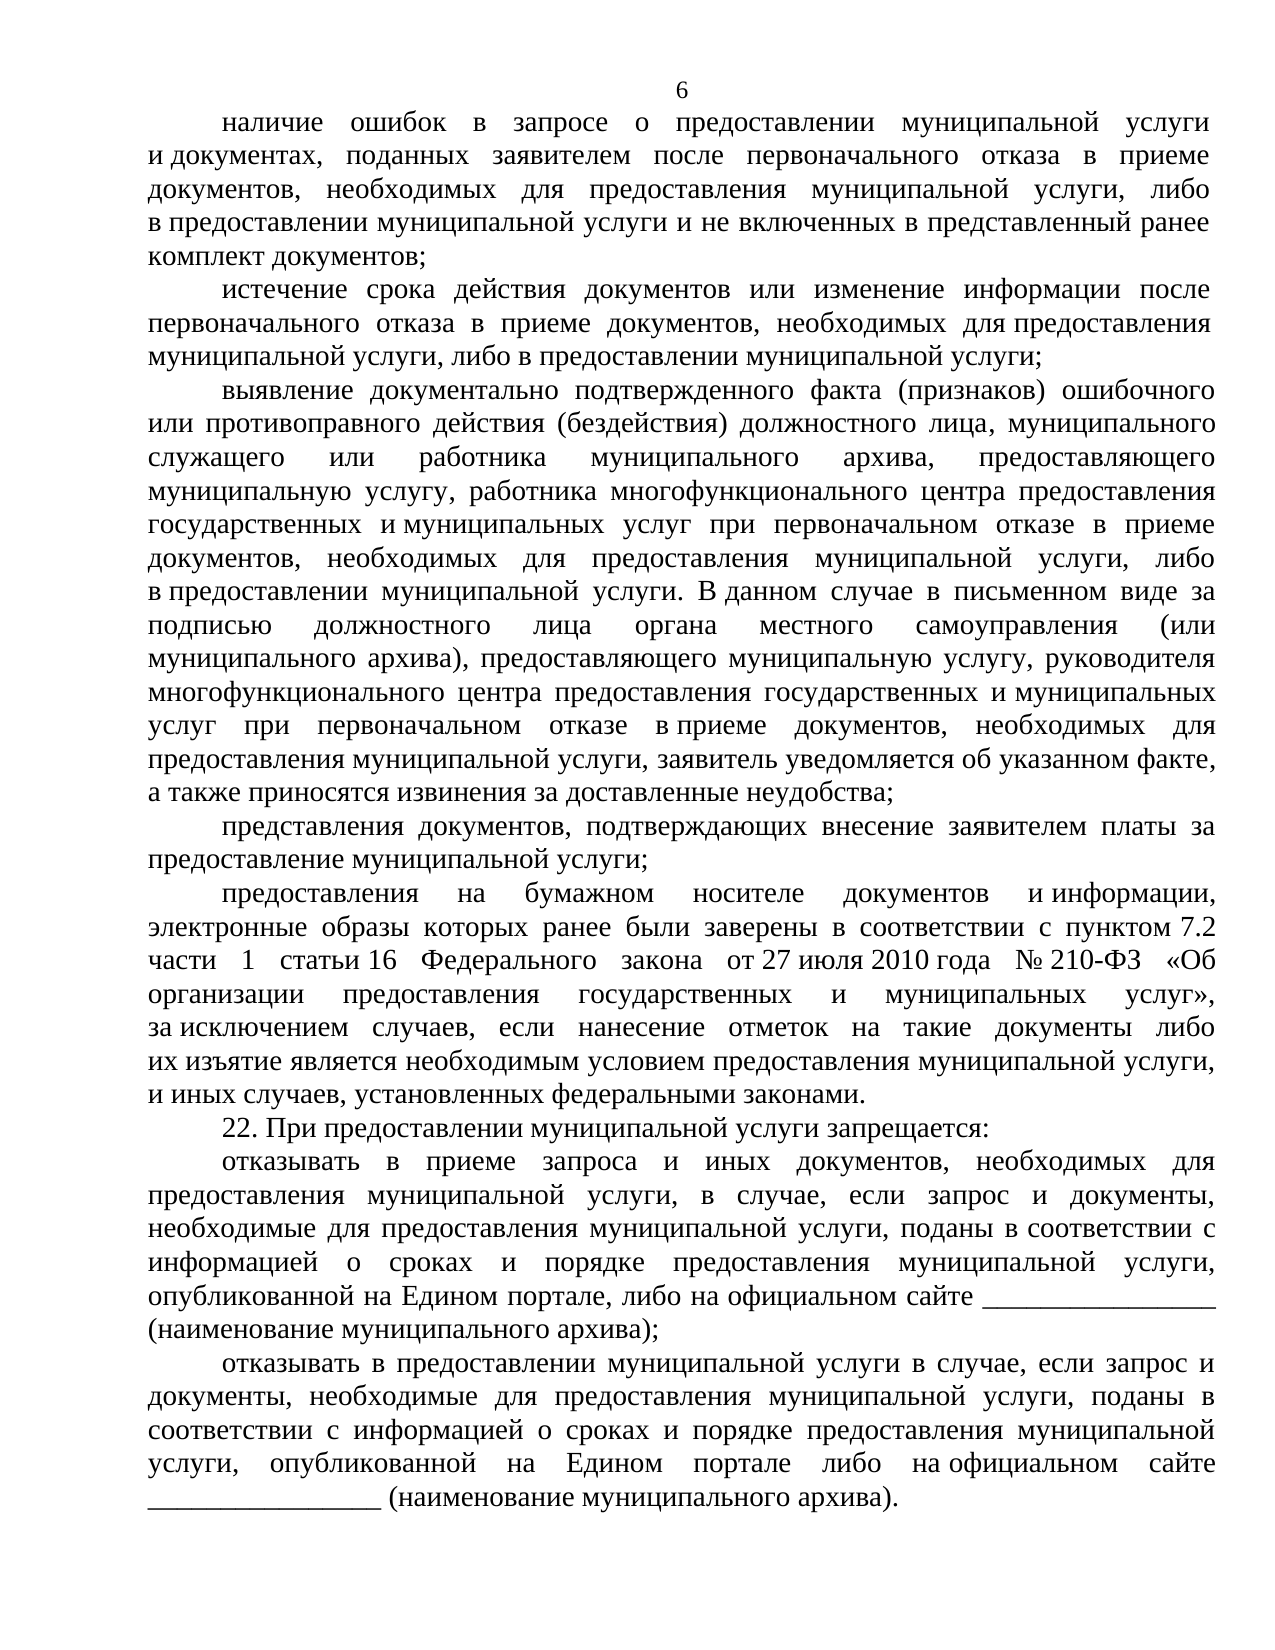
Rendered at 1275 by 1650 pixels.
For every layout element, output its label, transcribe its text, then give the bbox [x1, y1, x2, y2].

text наличие ошибок в запросе о предоставлении муниципальной услуги и документах, поданных заявителем после первоначального отказа в приеме документов, необходимых для предоставления муниципальной услуги, либо в предоставлении муниципальной услуги и не включенных в представленный ранее комплект документов; [148, 104, 1211, 271]
text выявление документально подтвержденного факта (признаков) ошибочного или противоправного действия (бездействия) должностного лица, муниципального служащего или работника муниципального архива, предоставляющего муниципальную услугу, работника многофункционального центра предоставления государственных и муниципальных услуг при первоначальном отказе в приеме документов, необходимых для предоставления муниципальной услуги, либо в предоставлении муниципальной услуги. В данном случае в письменном виде за подписью должностного лица органа местного самоуправления (или муниципального архива), предоставляющего муниципальную услугу, руководителя многофункционального центра предоставления государственных и муниципальных услуг при первоначальном отказе в приеме документов, необходимых для предоставления муниципальной услуги, заявитель уведомляется об указанном факте, а также приносятся извинения за доставленные неудобства; [148, 372, 1216, 808]
text отказывать в приеме запроса и иных документов, необходимых для предоставления муниципальной услуги, в случае, если запрос и документы, необходимые для предоставления муниципальной услуги, поданы в соответствии с информацией о сроках и порядке предоставления муниципальной услуги, опубликованной на Едином портале, либо на официальном сайте ________________ (наименование муниципального архива); [148, 1143, 1216, 1345]
text представления документов, подтверждающих внесение заявителем платы за предоставление муниципальной услуги; [148, 808, 1216, 875]
text отказывать в предоставлении муниципальной услуги в случае, если запрос и документы, необходимые для предоставления муниципальной услуги, поданы в соответствии с информацией о сроках и порядке предоставления муниципальной услуги, опубликованной на Едином портале либо на официальном сайте ________________ (наименование муниципального архива). [148, 1345, 1216, 1512]
text предоставления на бумажном носителе документов и информации, электронные образы которых ранее были заверены в соответствии с пунктом 7.2 части 1 статьи 16 Федерального закона от 27 июля 2010 года № 210-ФЗ «Об организации предоставления государственных и муниципальных услуг», за исключением случаев, если нанесение отметок на такие документы либо их изъятие является необходимым условием предоставления муниципальной услуги, и иных случаев, установленных федеральными законами. [148, 875, 1216, 1110]
text истечение срока действия документов или изменение информации после первоначального отказа в приеме документов, необходимых для предоставления муниципальной услуги, либо в предоставлении муниципальной услуги; [148, 271, 1211, 372]
text 22. При предоставлении муниципальной услуги запрещается: [148, 1110, 1216, 1143]
